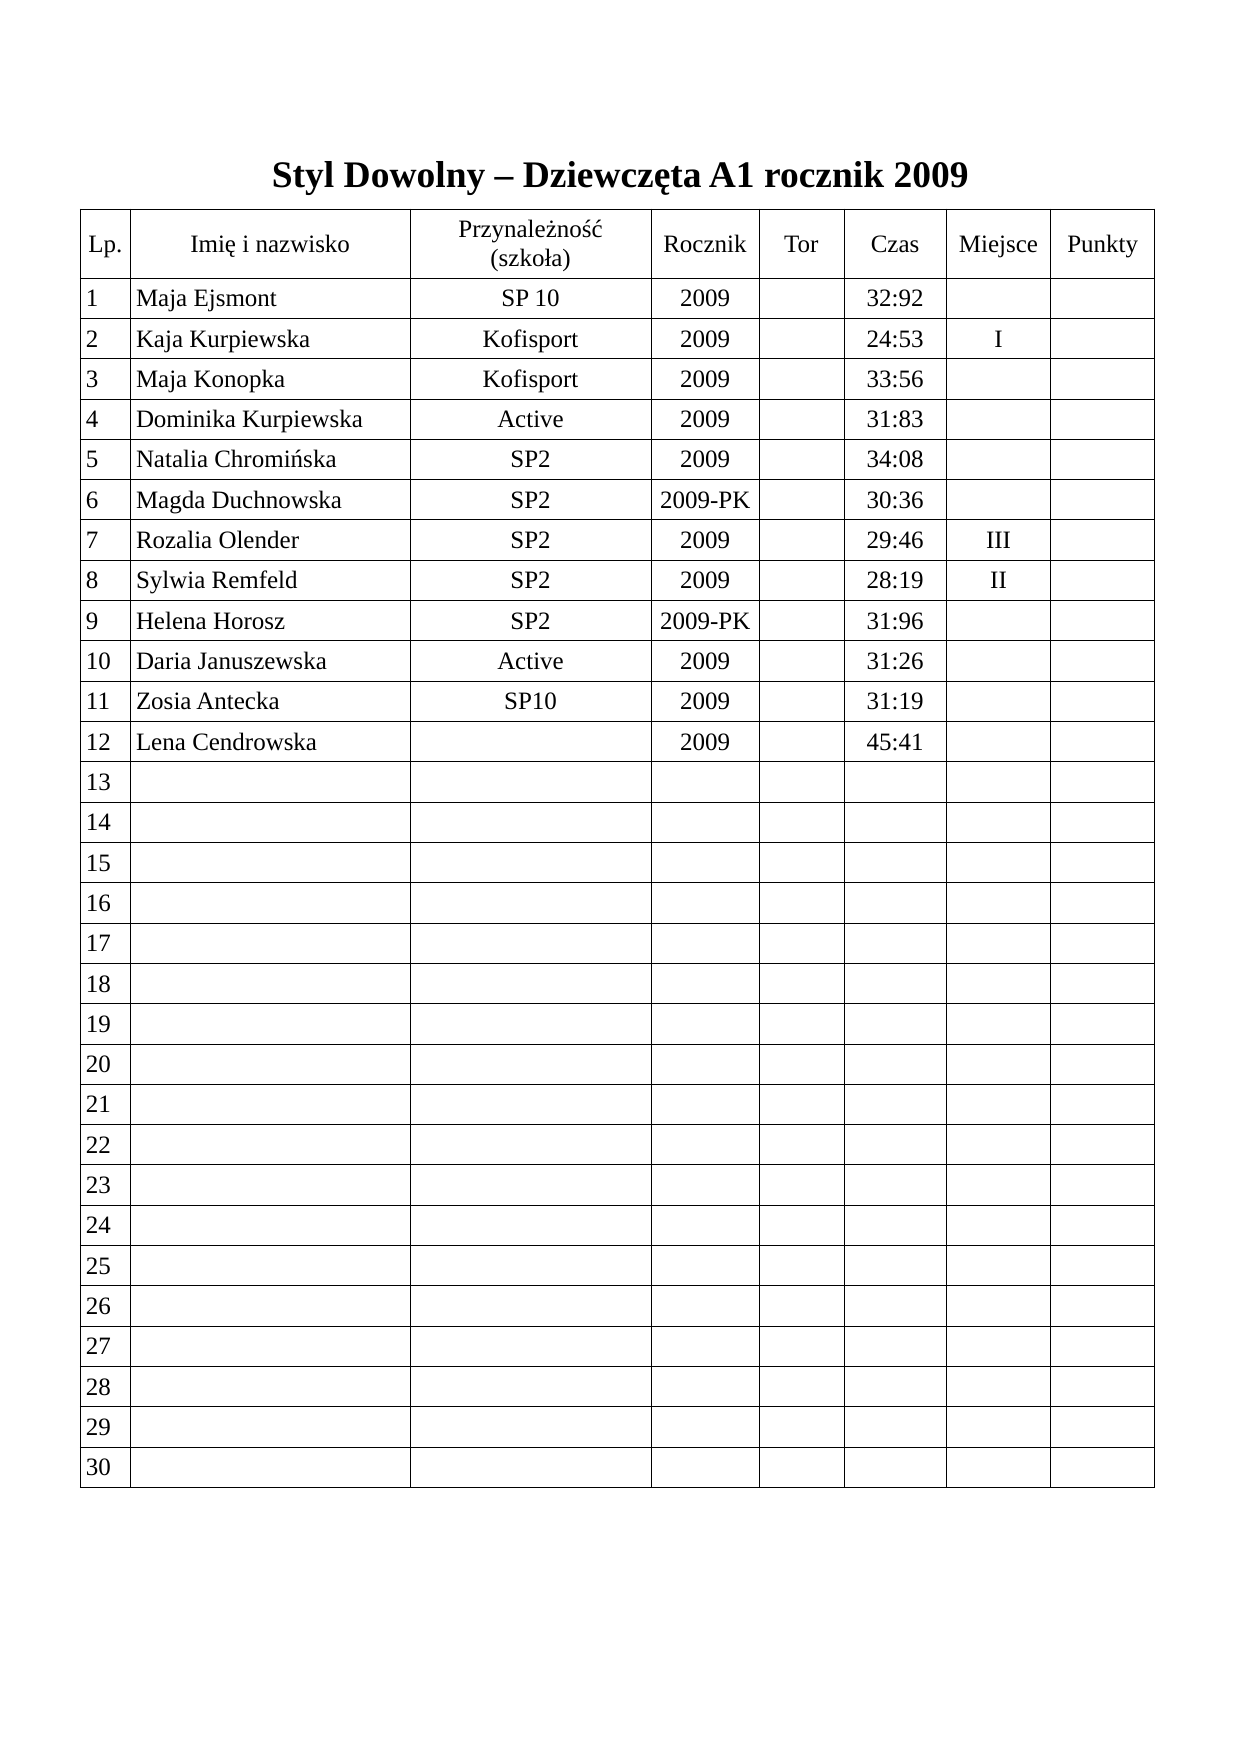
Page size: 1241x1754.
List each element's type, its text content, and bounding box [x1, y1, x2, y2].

table_cell SP2 [411, 520, 651, 560]
table_cell 10 [81, 641, 130, 681]
table_cell [1051, 279, 1154, 318]
table_cell 2009 [652, 520, 759, 560]
table_cell 17 [81, 924, 130, 963]
table_cell 31:83 [845, 400, 946, 439]
table_cell [760, 601, 844, 640]
table_cell [760, 682, 844, 721]
table_cell Active [411, 400, 651, 439]
table_cell Active [411, 641, 651, 681]
table_cell Sylwia Remfeld [131, 561, 410, 600]
table_cell 2 [81, 319, 130, 358]
table_cell [845, 924, 946, 963]
table_cell 20 [81, 1045, 130, 1084]
table_cell Kofisport [411, 359, 651, 398]
table_cell Kaja Kurpiewska [131, 319, 410, 358]
table_cell Natalia Chromińska [131, 440, 410, 479]
table_cell [947, 1246, 1050, 1285]
table_cell [131, 803, 410, 842]
table_cell [411, 722, 651, 761]
table_cell 2009 [652, 440, 759, 479]
table_cell [845, 1085, 946, 1124]
table_cell [947, 1165, 1050, 1205]
table_cell [131, 1004, 410, 1043]
table_cell [760, 480, 844, 519]
table_cell [947, 803, 1050, 842]
table_cell [760, 883, 844, 922]
table_cell [947, 1367, 1050, 1406]
table_cell [652, 1004, 759, 1043]
table_cell [760, 1125, 844, 1164]
table_cell [845, 762, 946, 802]
table_cell Maja Konopka [131, 359, 410, 398]
table_cell [1051, 762, 1154, 802]
table_cell [652, 964, 759, 1003]
table_cell [1051, 561, 1154, 600]
table_cell [411, 1206, 651, 1245]
table_cell 31:26 [845, 641, 946, 681]
table_cell [1051, 1085, 1154, 1124]
table_cell [131, 1448, 410, 1487]
table_cell [947, 359, 1050, 398]
table_cell [760, 924, 844, 963]
table_cell 9 [81, 601, 130, 640]
table_header Miejsce [947, 210, 1050, 277]
table_cell [131, 964, 410, 1003]
table_header Przynależność (szkoła) [411, 210, 651, 277]
table_cell 23 [81, 1165, 130, 1205]
table_cell [760, 641, 844, 681]
table_cell 45:41 [845, 722, 946, 761]
table_cell [760, 843, 844, 882]
table_cell [845, 803, 946, 842]
table_cell 8 [81, 561, 130, 600]
table_cell [760, 1407, 844, 1447]
table_cell [652, 1448, 759, 1487]
table_cell [652, 924, 759, 963]
table_cell 28 [81, 1367, 130, 1406]
table_cell 28:19 [845, 561, 946, 600]
table_cell [947, 440, 1050, 479]
table_cell [845, 1206, 946, 1245]
table_cell [845, 883, 946, 922]
table_cell [845, 1448, 946, 1487]
table_cell I [947, 319, 1050, 358]
table_cell 29 [81, 1407, 130, 1447]
table_cell [947, 279, 1050, 318]
table_cell [947, 843, 1050, 882]
table_cell [411, 1407, 651, 1447]
table_cell [947, 480, 1050, 519]
table_cell [845, 1367, 946, 1406]
table_cell [411, 964, 651, 1003]
table_cell [947, 883, 1050, 922]
table_header Tor [760, 210, 844, 277]
table_cell [947, 1327, 1050, 1366]
table_cell Magda Duchnowska [131, 480, 410, 519]
table_cell [1051, 883, 1154, 922]
table_cell SP10 [411, 682, 651, 721]
table_cell [760, 722, 844, 761]
table_cell [652, 1165, 759, 1205]
table_header Lp. [81, 210, 130, 277]
table_cell [1051, 924, 1154, 963]
table_cell [652, 1246, 759, 1285]
table_cell [1051, 319, 1154, 358]
table_header Czas [845, 210, 946, 277]
table_cell 25 [81, 1246, 130, 1285]
table_cell [411, 1004, 651, 1043]
table_cell [652, 1206, 759, 1245]
table_cell Rozalia Olender [131, 520, 410, 560]
table_cell [845, 1125, 946, 1164]
table_cell [131, 1327, 410, 1366]
table_cell [760, 319, 844, 358]
table_cell 2009 [652, 722, 759, 761]
table_cell [760, 400, 844, 439]
table_cell [760, 1286, 844, 1326]
table_cell [131, 1165, 410, 1205]
table_cell 2009 [652, 400, 759, 439]
table_cell [411, 1448, 651, 1487]
table_cell Kofisport [411, 319, 651, 358]
table_cell [760, 520, 844, 560]
table_cell [947, 762, 1050, 802]
table_cell [947, 1085, 1050, 1124]
table_cell [760, 1448, 844, 1487]
table_cell [1051, 440, 1154, 479]
table_cell [760, 561, 844, 600]
table_cell 2009 [652, 561, 759, 600]
table_cell [652, 1327, 759, 1366]
table_cell 33:56 [845, 359, 946, 398]
table_cell SP2 [411, 601, 651, 640]
table_cell [411, 1327, 651, 1366]
table_cell [131, 1246, 410, 1285]
table_cell [1051, 1206, 1154, 1245]
table_cell [131, 1125, 410, 1164]
table_cell Maja Ejsmont [131, 279, 410, 318]
table_cell 26 [81, 1286, 130, 1326]
table_cell [760, 1165, 844, 1205]
table_cell [1051, 1367, 1154, 1406]
table_cell [131, 762, 410, 802]
table_cell [845, 964, 946, 1003]
table_cell [1051, 1004, 1154, 1043]
table_cell [947, 400, 1050, 439]
table_cell [131, 883, 410, 922]
table_cell 2009 [652, 641, 759, 681]
table_cell Helena Horosz [131, 601, 410, 640]
table_cell [411, 1246, 651, 1285]
table_cell SP2 [411, 440, 651, 479]
table_cell 31:96 [845, 601, 946, 640]
table_cell [131, 1367, 410, 1406]
table_cell [760, 359, 844, 398]
table_cell [760, 1045, 844, 1084]
table_cell [652, 762, 759, 802]
table_cell [947, 682, 1050, 721]
table_header Punkty [1051, 210, 1154, 277]
table_cell [947, 722, 1050, 761]
table_cell 2009-PK [652, 480, 759, 519]
table_header Imię i nazwisko [131, 210, 410, 277]
table_cell [652, 883, 759, 922]
table_cell SP 10 [411, 279, 651, 318]
table_cell [947, 601, 1050, 640]
table_cell 4 [81, 400, 130, 439]
table_cell [947, 1407, 1050, 1447]
table_cell III [947, 520, 1050, 560]
table_cell [652, 1085, 759, 1124]
table_cell 14 [81, 803, 130, 842]
table_cell 24:53 [845, 319, 946, 358]
table_cell 2009-PK [652, 601, 759, 640]
table_cell [652, 1286, 759, 1326]
table_cell [947, 1125, 1050, 1164]
table_cell [1051, 682, 1154, 721]
table_cell [845, 1327, 946, 1366]
table_header Rocznik [652, 210, 759, 277]
table_cell [131, 843, 410, 882]
table_cell 2009 [652, 319, 759, 358]
table_cell 12 [81, 722, 130, 761]
table_cell 2009 [652, 279, 759, 318]
table_cell 30 [81, 1448, 130, 1487]
table_cell [947, 1448, 1050, 1487]
table_cell 22 [81, 1125, 130, 1164]
table_cell [845, 1246, 946, 1285]
table_cell [845, 1045, 946, 1084]
table_cell 32:92 [845, 279, 946, 318]
table_cell [760, 440, 844, 479]
table_cell [411, 1045, 651, 1084]
table_cell [1051, 843, 1154, 882]
table_cell 5 [81, 440, 130, 479]
table_cell 34:08 [845, 440, 946, 479]
table_cell 16 [81, 883, 130, 922]
table_cell 21 [81, 1085, 130, 1124]
table_cell [411, 803, 651, 842]
table_cell [760, 279, 844, 318]
table_cell [1051, 1125, 1154, 1164]
table_cell SP2 [411, 561, 651, 600]
table_cell 1 [81, 279, 130, 318]
table_cell Daria Januszewska [131, 641, 410, 681]
table_cell [1051, 1407, 1154, 1447]
table_cell 7 [81, 520, 130, 560]
table_cell [845, 843, 946, 882]
table_cell [652, 803, 759, 842]
table_cell II [947, 561, 1050, 600]
table_cell [411, 1125, 651, 1164]
table_cell [947, 1286, 1050, 1326]
table_cell [1051, 400, 1154, 439]
table_cell 31:19 [845, 682, 946, 721]
table_cell [760, 762, 844, 802]
table_cell 15 [81, 843, 130, 882]
table_cell [1051, 601, 1154, 640]
table_cell SP2 [411, 480, 651, 519]
text Styl Dowolny – Dziewczęta A1 rocznik 2009 [118, 153, 1122, 196]
table_cell 3 [81, 359, 130, 398]
table_cell 2009 [652, 359, 759, 398]
table_cell [760, 1206, 844, 1245]
table_cell [652, 1125, 759, 1164]
table_cell [411, 924, 651, 963]
table_cell [411, 843, 651, 882]
table_cell [947, 641, 1050, 681]
table_cell [1051, 1327, 1154, 1366]
table_cell 2009 [652, 682, 759, 721]
table_cell 13 [81, 762, 130, 802]
table_cell [411, 762, 651, 802]
table_cell [760, 1004, 844, 1043]
table_cell 24 [81, 1206, 130, 1245]
table_cell [131, 1286, 410, 1326]
table_cell 11 [81, 682, 130, 721]
table_cell [760, 1367, 844, 1406]
table_cell [845, 1004, 946, 1043]
table_cell [411, 1367, 651, 1406]
table_cell [845, 1286, 946, 1326]
table_cell [411, 1286, 651, 1326]
table_cell [131, 924, 410, 963]
table_cell [1051, 964, 1154, 1003]
table_cell 18 [81, 964, 130, 1003]
table_cell [131, 1407, 410, 1447]
table_cell [131, 1085, 410, 1124]
table_cell [760, 964, 844, 1003]
table_cell [947, 964, 1050, 1003]
table_cell [760, 1246, 844, 1285]
table_cell 30:36 [845, 480, 946, 519]
table_cell 29:46 [845, 520, 946, 560]
table_cell [411, 1165, 651, 1205]
table_cell [131, 1045, 410, 1084]
table_cell 19 [81, 1004, 130, 1043]
table_cell [652, 1407, 759, 1447]
table_cell [1051, 1165, 1154, 1205]
table_cell 6 [81, 480, 130, 519]
table_cell [1051, 1286, 1154, 1326]
table_cell [845, 1407, 946, 1447]
table_cell [652, 843, 759, 882]
table_cell [1051, 1246, 1154, 1285]
table_cell Zosia Antecka [131, 682, 410, 721]
table_cell [1051, 480, 1154, 519]
table_cell [1051, 722, 1154, 761]
table_cell [1051, 1448, 1154, 1487]
table_cell [947, 1045, 1050, 1084]
table_cell [1051, 641, 1154, 681]
table_cell [1051, 1045, 1154, 1084]
table_cell 27 [81, 1327, 130, 1366]
table_cell [411, 883, 651, 922]
table_cell Lena Cendrowska [131, 722, 410, 761]
table_cell [760, 1085, 844, 1124]
table_cell [947, 924, 1050, 963]
table_cell Dominika Kurpiewska [131, 400, 410, 439]
table_cell [652, 1367, 759, 1406]
table_cell [1051, 359, 1154, 398]
table_cell [131, 1206, 410, 1245]
table_cell [947, 1004, 1050, 1043]
table_cell [1051, 803, 1154, 842]
table_cell [760, 1327, 844, 1366]
table_cell [652, 1045, 759, 1084]
table_cell [947, 1206, 1050, 1245]
table_cell [760, 803, 844, 842]
table_cell [411, 1085, 651, 1124]
table_cell [1051, 520, 1154, 560]
table_cell [845, 1165, 946, 1205]
